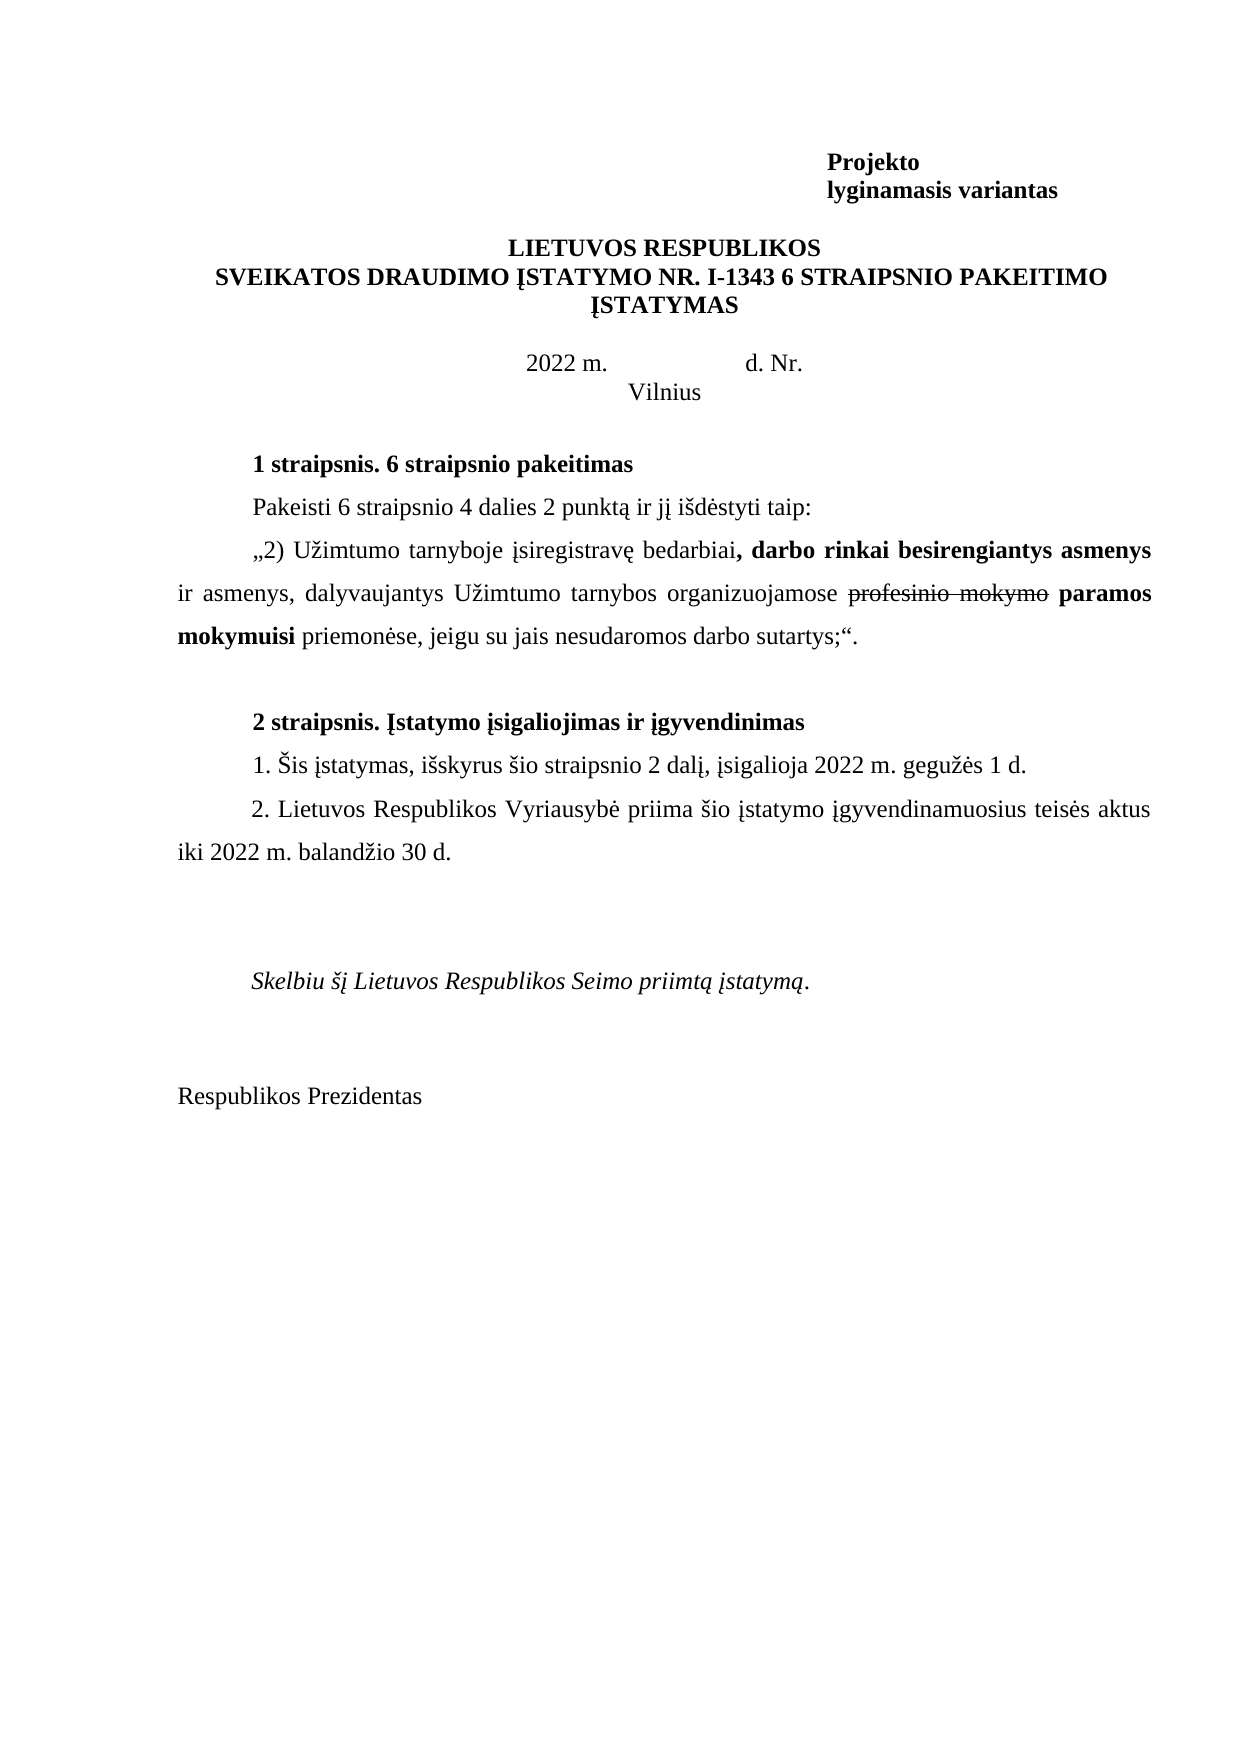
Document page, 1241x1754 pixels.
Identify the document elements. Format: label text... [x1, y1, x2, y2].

text SVEIKATOS DRAUDIMO ĮSTATYMO NR. I-1343 6 STRAIPSNIO pakeitimo [177, 262, 1152, 291]
text LIETUVOS RESPUBLIKOS [177, 233, 1152, 262]
text „2) Užimtumo tarnyboje įsiregistravę bedarbiai, darbo rinkai besirengiantys asmenys ir asmenys, dalyvaujantys Užimtumo tarnybos organizuojamose profesinio mokymo paramos mokymuisi priemonėse, jeigu su jais nesudaromos darbo sutartys;“. [177, 535, 1152, 650]
text ĮSTATYMAS [177, 291, 1152, 319]
text 1. Šis įstatymas, išskyrus šio straipsnio 2 dalį, įsigalioja 2022 m. gegužės 1 d. [177, 751, 1152, 779]
text Skelbiu šį Lietuvos Respublikos Seimo priimtą įstatymą. [177, 966, 1152, 995]
text Projekto [717, 147, 1152, 176]
text 2022 m. d. Nr. [177, 348, 1152, 377]
text 2 straipsnis. Įstatymo įsigaliojimas ir įgyvendinimas [177, 707, 1152, 736]
text Pakeisti 6 straipsnio 4 dalies 2 punktą ir jį išdėstyti taip: [177, 492, 1152, 521]
text Vilnius [177, 377, 1152, 406]
text 1 straipsnis. 6 straipsnio pakeitimas [177, 449, 1152, 477]
text Respublikos Prezidentas [177, 1081, 1152, 1110]
text 2. Lietuvos Respublikos Vyriausybė priima šio įstatymo įgyvendinamuosius teisės aktus iki 2022 m. balandžio 30 d. [177, 794, 1152, 866]
text lyginamasis variantas [717, 176, 1152, 204]
